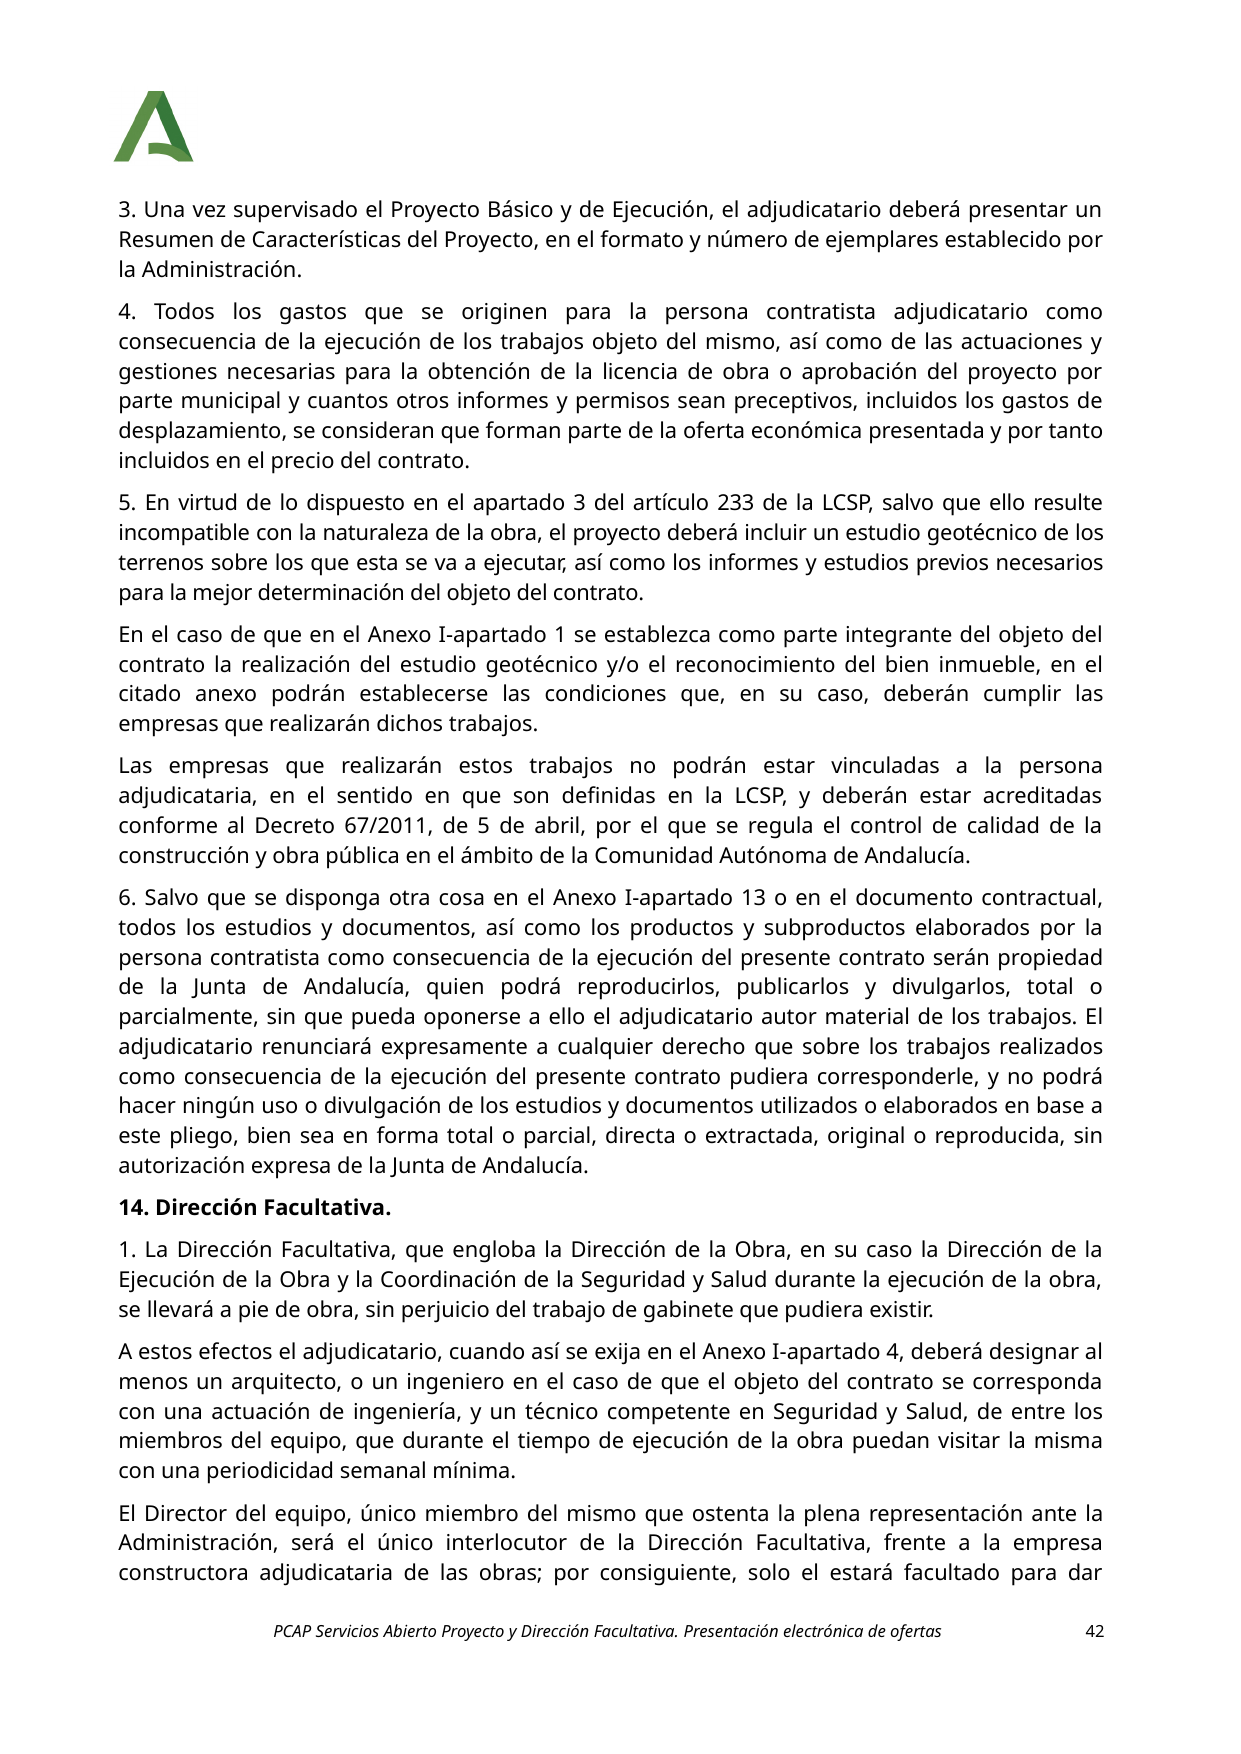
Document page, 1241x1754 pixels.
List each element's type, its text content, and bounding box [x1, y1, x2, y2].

text 4. Todos los gastos que se originen para la persona contratista adjudicatario como consecuencia de la ejecución de los trabajos objeto del mismo, así como de las actuaciones y gestiones necesarias para la obtención de la licencia de obra o aprobación del proyecto por parte municipal y cuantos otros informes y permisos sean preceptivos, incluidos los gastos de desplazamiento, se consideran que forman parte de la oferta económica presentada y por tanto incluidos en el precio del contrato. [118, 296, 1104, 475]
text 1. La Dirección Facultativa, que engloba la Dirección de la Obra, en su caso la Dirección de la Ejecución de la Obra y la Coordinación de la Seguridad y Salud durante la ejecución de la obra, se llevará a pie de obra, sin perjuicio del trabajo de gabinete que pudiera existir. [118, 1234, 1104, 1324]
text A estos efectos el adjudicatario, cuando así se exija en el Anexo I-apartado 4, deberá designar al menos un arquitecto, o un ingeniero en el caso de que el objeto del contrato se corresponda con una actuación de ingeniería, y un técnico competente en Seguridad y Salud, de entre los miembros del equipo, que durante el tiempo de ejecución de la obra puedan visitar la misma con una periodicidad semanal mínima. [118, 1336, 1104, 1485]
text Las empresas que realizarán estos trabajos no podrán estar vinculadas a la persona adjudicataria, en el sentido en que son definidas en la LCSP, y deberán estar acreditadas conforme al Decreto 67/2011, de 5 de abril, por el que se regula el control de calidad de la construcción y obra pública en el ámbito de la Comunidad Autónoma de Andalucía. [118, 750, 1104, 869]
text 3. Una vez supervisado el Proyecto Básico y de Ejecución, el adjudicatario deberá presentar un Resumen de Características del Proyecto, en el formato y número de ejemplares establecido por la Administración. [118, 194, 1104, 284]
text 6. Salvo que se disponga otra cosa en el Anexo I-apartado 13 o en el documento contractual, todos los estudios y documentos, así como los productos y subproductos elaborados por la persona contratista como consecuencia de la ejecución del presente contrato serán propiedad de la Junta de Andalucía, quien podrá reproducirlos, publicarlos y divulgarlos, total o parcialmente, sin que pueda oponerse a ello el adjudicatario autor material de los trabajos. El adjudicatario renunciará expresamente a cualquier derecho que sobre los trabajos realizados como consecuencia de la ejecución del presente contrato pudiera corresponderle, y no podrá hacer ningún uso o divulgación de los estudios y documentos utilizados o elaborados en base a este pliego, bien sea en forma total o parcial, directa o extractada, original o reproducida, sin autorización expresa de la Junta de Andalucía. [118, 882, 1104, 1180]
text 5. En virtud de lo dispuesto en el apartado 3 del artículo 233 de la LCSP, salvo que ello resulte incompatible con la naturaleza de la obra, el proyecto deberá incluir un estudio geotécnico de los terrenos sobre los que esta se va a ejecutar, así como los informes y estudios previos necesarios para la mejor determinación del objeto del contrato. [118, 487, 1104, 606]
picture [109, 86, 198, 166]
text En el caso de que en el Anexo I-apartado 1 se establezca como parte integrante del objeto del contrato la realización del estudio geotécnico y/o el reconocimiento del bien inmueble, en el citado anexo podrán establecerse las condiciones que, en su caso, deberán cumplir las empresas que realizarán dichos trabajos. [118, 619, 1104, 738]
text El Director del equipo, único miembro del mismo que ostenta la plena representación ante la Administración, será el único interlocutor de la Dirección Facultativa, frente a la empresa constructora adjudicataria de las obras; por consiguiente, solo el estará facultado para dar [118, 1497, 1104, 1587]
text 14. Dirección Facultativa. [118, 1192, 1104, 1222]
